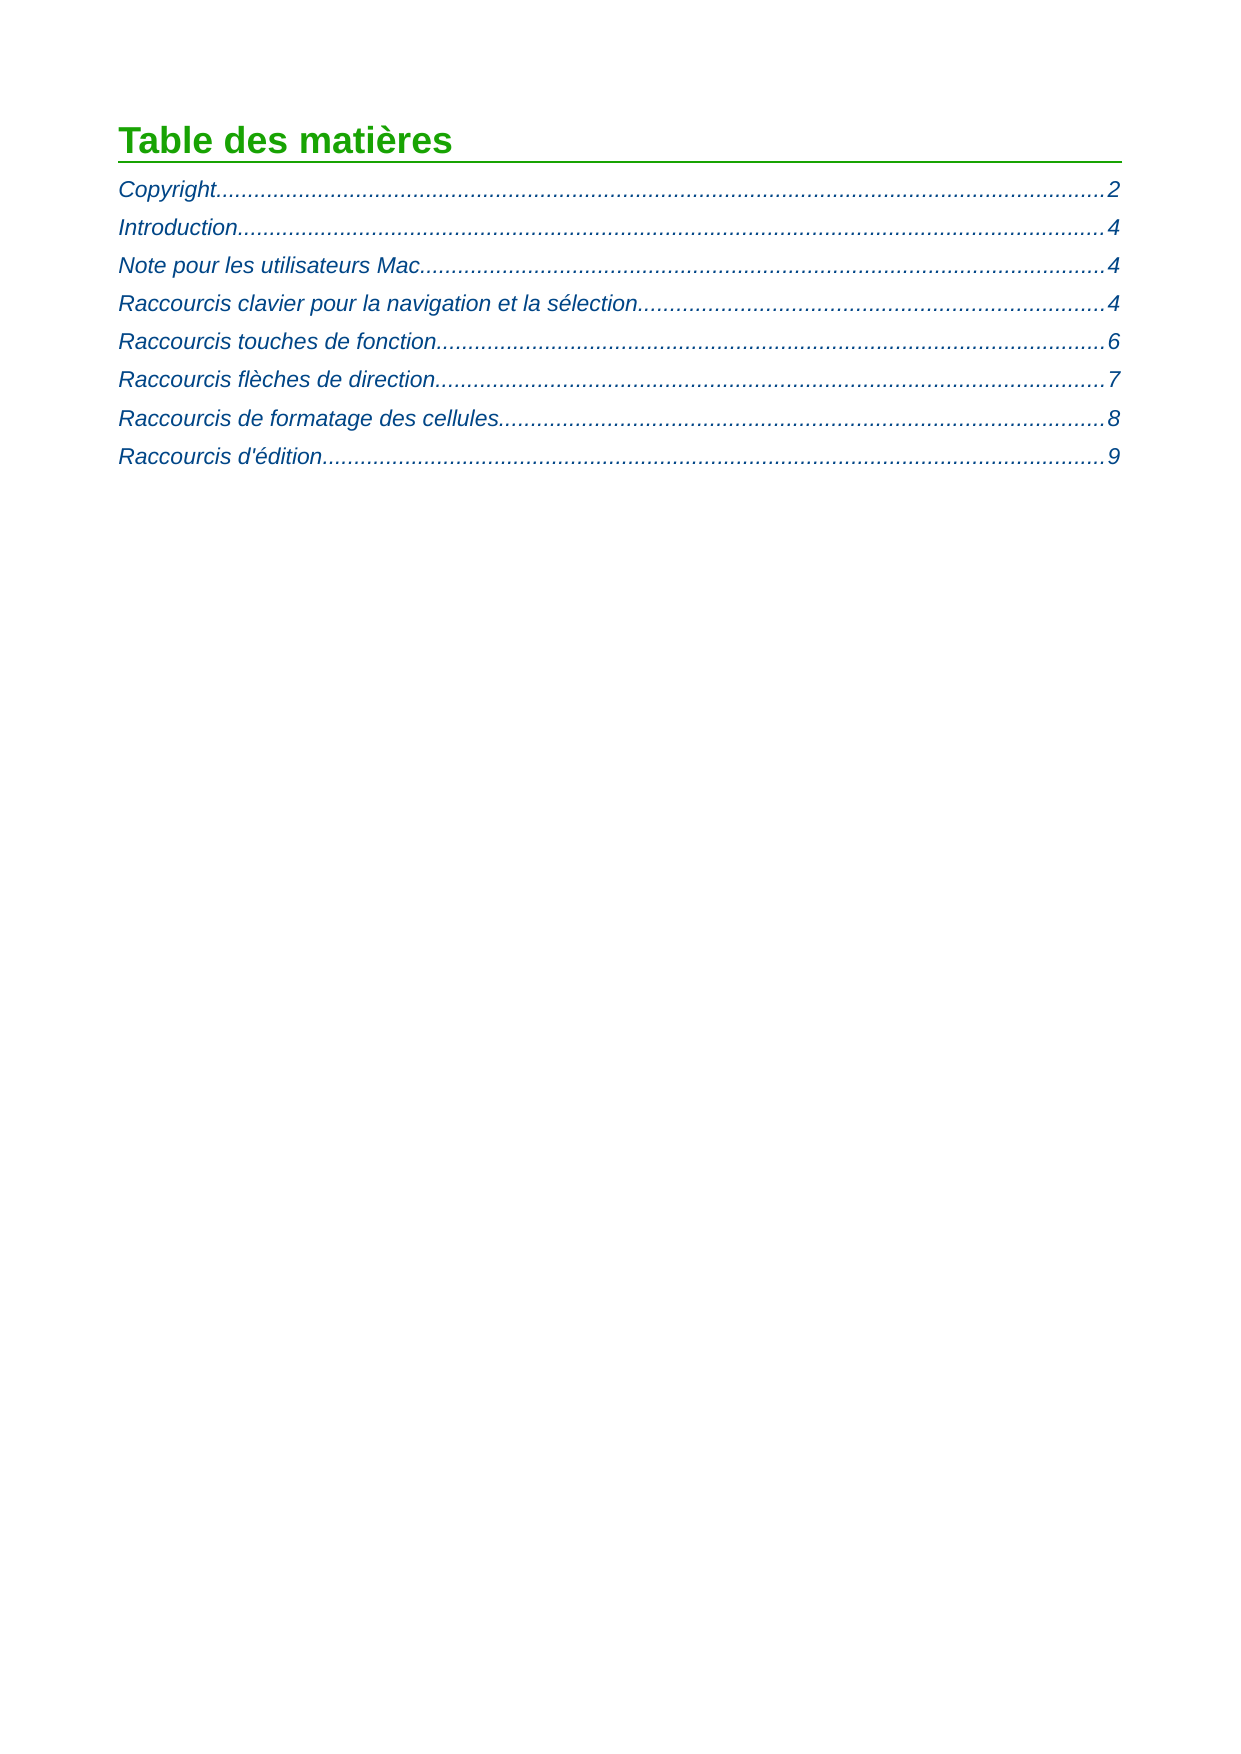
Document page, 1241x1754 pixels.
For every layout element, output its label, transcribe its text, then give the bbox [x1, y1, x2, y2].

text Raccourcis flèches de direction 7 [118, 366, 1122, 393]
text Raccourcis touches de fonction 6 [118, 328, 1122, 354]
text Copyright 2 [118, 176, 1122, 202]
text Table des matières [118, 118, 1122, 161]
text Introduction 4 [118, 214, 1122, 240]
text Raccourcis d'édition 9 [118, 443, 1122, 469]
text Note pour les utilisateurs Mac 4 [118, 252, 1122, 278]
text Raccourcis clavier pour la navigation et la sélection 4 [118, 290, 1122, 316]
text Raccourcis de formatage des cellules 8 [118, 404, 1122, 431]
